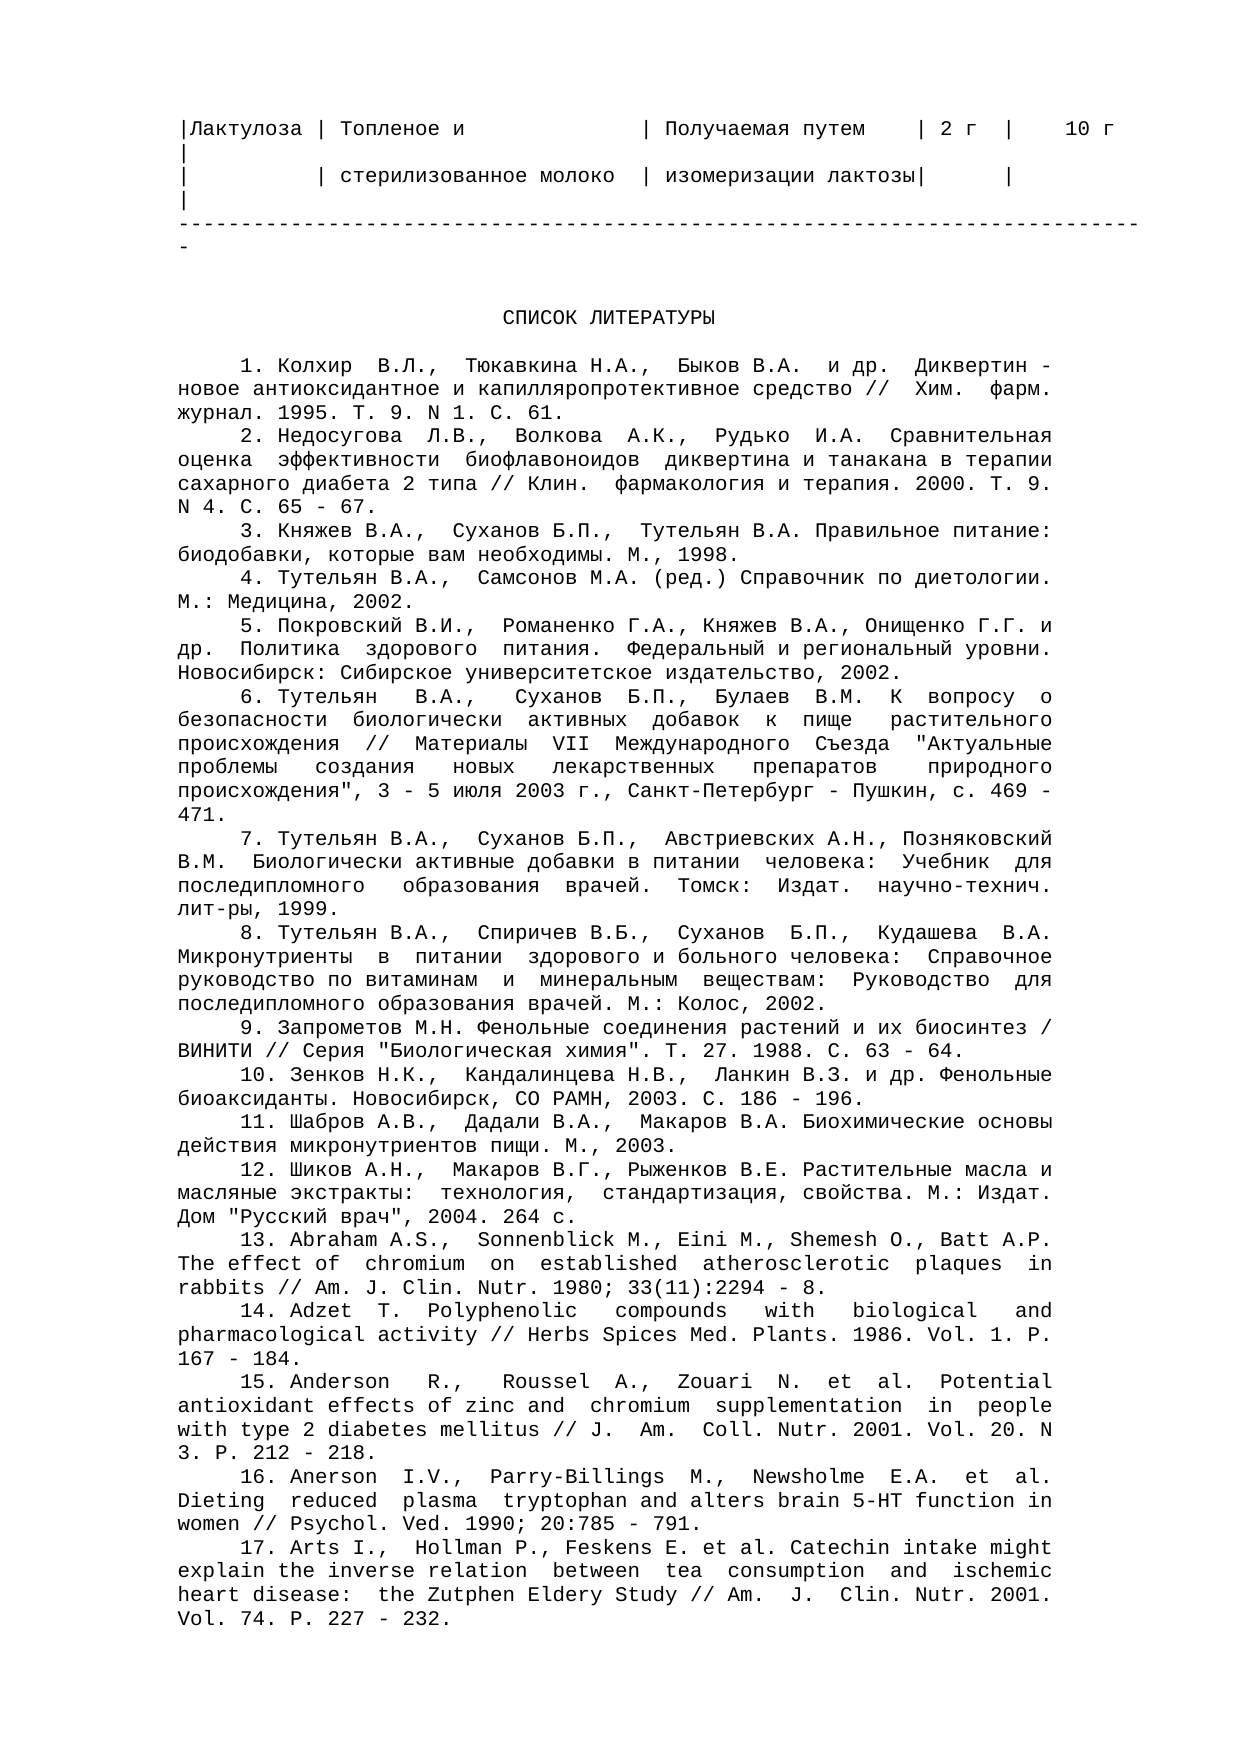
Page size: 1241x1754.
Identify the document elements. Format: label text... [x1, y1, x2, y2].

text ------------------------------------------------------------------------------ [177, 213, 1152, 260]
text antioxidant effects of zinc and chromium supplementation in people [177, 1395, 1152, 1419]
text 9. Запрометов М.Н. Фенольные соединения растений и их биосинтез / [177, 1017, 1152, 1040]
text Микронутриенты в питании здорового и больного человека: Справочное [177, 946, 1152, 969]
text журнал. 1995. Т. 9. N 1. С. 61. [177, 402, 1152, 426]
text ВИНИТИ // Серия "Биологическая химия". Т. 27. 1988. С. 63 - 64. [177, 1040, 1152, 1064]
text Vol. 74. P. 227 - 232. [177, 1608, 1152, 1631]
text pharmacological activity // Herbs Spices Med. Plants. 1986. Vol. 1. P. [177, 1324, 1152, 1348]
text 5. Покровский В.И., Романенко Г.А., Княжев В.А., Онищенко Г.Г. и [177, 615, 1152, 638]
text биодобавки, которые вам необходимы. М., 1998. [177, 544, 1152, 567]
text 8. Тутельян В.А., Спиричев В.Б., Суханов Б.П., Кудашева В.А. [177, 922, 1152, 946]
text 15. Anderson R., Roussel A., Zouari N. et al. Potential [177, 1371, 1152, 1395]
text 7. Тутельян В.А., Суханов Б.П., Австриевских А.Н., Позняковский [177, 827, 1152, 851]
text 16. Anerson I.V., Parry-Billings M., Newsholme E.A. et al. [177, 1466, 1152, 1489]
text М.: Медицина, 2002. [177, 591, 1152, 615]
text 6. Тутельян В.А., Суханов Б.П., Булаев В.М. К вопросу о [177, 686, 1152, 709]
text новое антиоксидантное и капилляропротективное средство // Хим. фарм. [177, 378, 1152, 402]
text биоаксиданты. Новосибирск, СО РАМН, 2003. С. 186 - 196. [177, 1088, 1152, 1111]
text проблемы создания новых лекарственных препаратов природного [177, 757, 1152, 780]
text безопасности биологически активных добавок к пище растительного [177, 709, 1152, 733]
text heart disease: the Zutphen Eldery Study // Am. J. Clin. Nutr. 2001. [177, 1584, 1152, 1608]
text сахарного диабета 2 типа // Клин. фармакология и терапия. 2000. Т. 9. [177, 473, 1152, 496]
text explain the inverse relation between tea consumption and ischemic [177, 1561, 1152, 1584]
text действия микронутриентов пищи. М., 2003. [177, 1135, 1152, 1158]
text последипломного образования врачей. М.: Колос, 2002. [177, 993, 1152, 1017]
text В.М. Биологически активные добавки в питании человека: Учебник для [177, 851, 1152, 875]
text происхождения", 3 - 5 июля 2003 г., Санкт-Петербург - Пушкин, с. 469 - [177, 780, 1152, 804]
text лит-ры, 1999. [177, 898, 1152, 922]
text The effect of chromium on established atherosclerotic plaques in [177, 1253, 1152, 1277]
text 10. Зенков Н.К., Кандалинцева Н.В., Ланкин В.З. и др. Фенольные [177, 1064, 1152, 1088]
text 3. Княжев В.А., Суханов Б.П., Тутельян В.А. Правильное питание: [177, 520, 1152, 544]
text | | стерилизованное молоко | изомеризации лактозы| | | [177, 165, 1152, 213]
text 12. Шиков А.Н., Макаров В.Г., Рыженков В.Е. Растительные масла и [177, 1158, 1152, 1182]
text women // Psychol. Ved. 1990; 20:785 - 791. [177, 1513, 1152, 1537]
text 2. Недосугова Л.В., Волкова А.К., Рудько И.А. Сравнительная [177, 426, 1152, 449]
text 13. Abraham A.S., Sonnenblick M., Eini M., Shemesh O., Batt A.P. [177, 1229, 1152, 1253]
text 471. [177, 804, 1152, 827]
text 17. Arts I., Hollman P., Feskens E. et al. Catechin intake might [177, 1537, 1152, 1561]
text последипломного образования врачей. Томск: Издат. научно-технич. [177, 875, 1152, 898]
text Дом "Русский врач", 2004. 264 с. [177, 1206, 1152, 1229]
text 11. Шабров А.В., Дадали В.А., Макаров В.А. Биохимические основы [177, 1111, 1152, 1135]
text СПИСОК ЛИТЕРАТУРЫ [177, 307, 1152, 331]
text 167 - 184. [177, 1348, 1152, 1371]
text |Лактулоза | Топленое и | Получаемая путем | 2 г | 10 г | [177, 118, 1152, 165]
text 4. Тутельян В.А., Самсонов М.А. (ред.) Справочник по диетологии. [177, 567, 1152, 591]
text руководство по витаминам и минеральным веществам: Руководство для [177, 969, 1152, 993]
text др. Политика здорового питания. Федеральный и региональный уровни. [177, 638, 1152, 662]
text with type 2 diabetes mellitus // J. Am. Coll. Nutr. 2001. Vol. 20. N [177, 1419, 1152, 1442]
text 14. Adzet T. Polyphenolic compounds with biological and [177, 1300, 1152, 1324]
text Dieting reduced plasma tryptophan and alters brain 5-HT function in [177, 1489, 1152, 1513]
text N 4. С. 65 - 67. [177, 496, 1152, 520]
text Новосибирск: Сибирское университетское издательство, 2002. [177, 662, 1152, 686]
text масляные экстракты: технология, стандартизация, свойства. М.: Издат. [177, 1182, 1152, 1206]
text rabbits // Am. J. Clin. Nutr. 1980; 33(11):2294 - 8. [177, 1277, 1152, 1300]
text 3. P. 212 - 218. [177, 1442, 1152, 1466]
text оценка эффективности биофлавоноидов диквертина и танакана в терапии [177, 449, 1152, 473]
text 1. Колхир В.Л., Тюкавкина Н.А., Быков В.А. и др. Диквертин - [177, 354, 1152, 378]
text происхождения // Материалы VII Международного Съезда "Актуальные [177, 733, 1152, 757]
